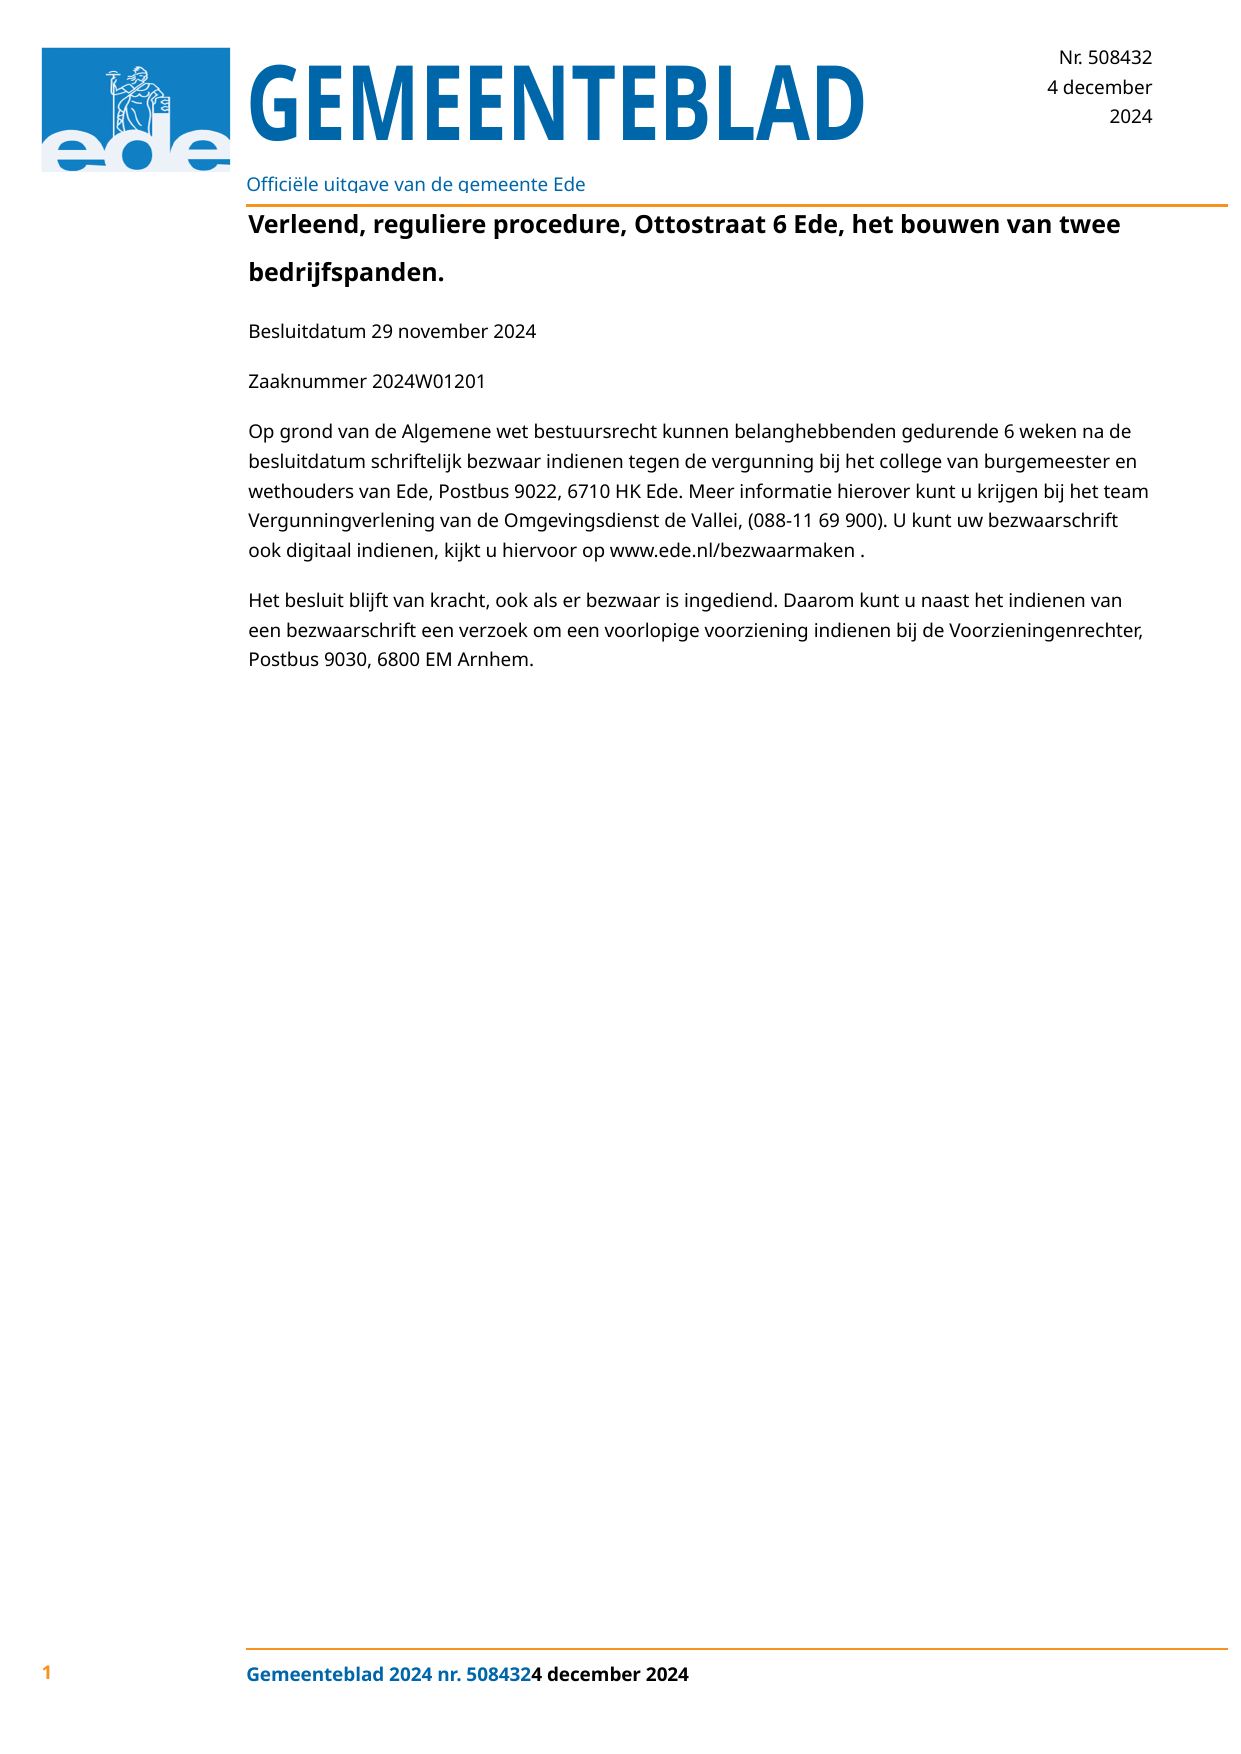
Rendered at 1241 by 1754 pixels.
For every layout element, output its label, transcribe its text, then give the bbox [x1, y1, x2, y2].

text Verleend, reguliere procedure, Ottostraat 6 Ede, het bouwen van twee bedrijfspanden. [248, 207, 1152, 288]
text Besluitdatum 29 november 2024 [248, 318, 1152, 344]
picture [41, 47, 231, 172]
text Op grond van de Algemene wet bestuursrecht kunnen belanghebbenden gedurende 6 weken na de besluitdatum schriftelijk bezwaar indienen tegen de vergunning bij het college van burgemeester en wethouders van Ede, Postbus 9022, 6710 HK Ede. Meer informatie hierover kunt u krijgen bij het team Vergunningverlening van de Omgevingsdienst de Vallei, (088-11 69 900). U kunt uw bezwaarschrift ook digitaal indienen, kijkt u hiervoor op www.ede.nl/bezwaarmaken . [248, 419, 1152, 563]
text Het besluit blijft van kracht, ook als er bezwaar is ingediend. Daarom kunt u naast het indienen van een bezwaarschrift een verzoek om een voorlopige voorziening indienen bij de Voorzieningenrechter, Postbus 9030, 6800 EM Arnhem. [248, 587, 1152, 672]
text Zaaknummer 2024W01201 [248, 368, 1152, 394]
